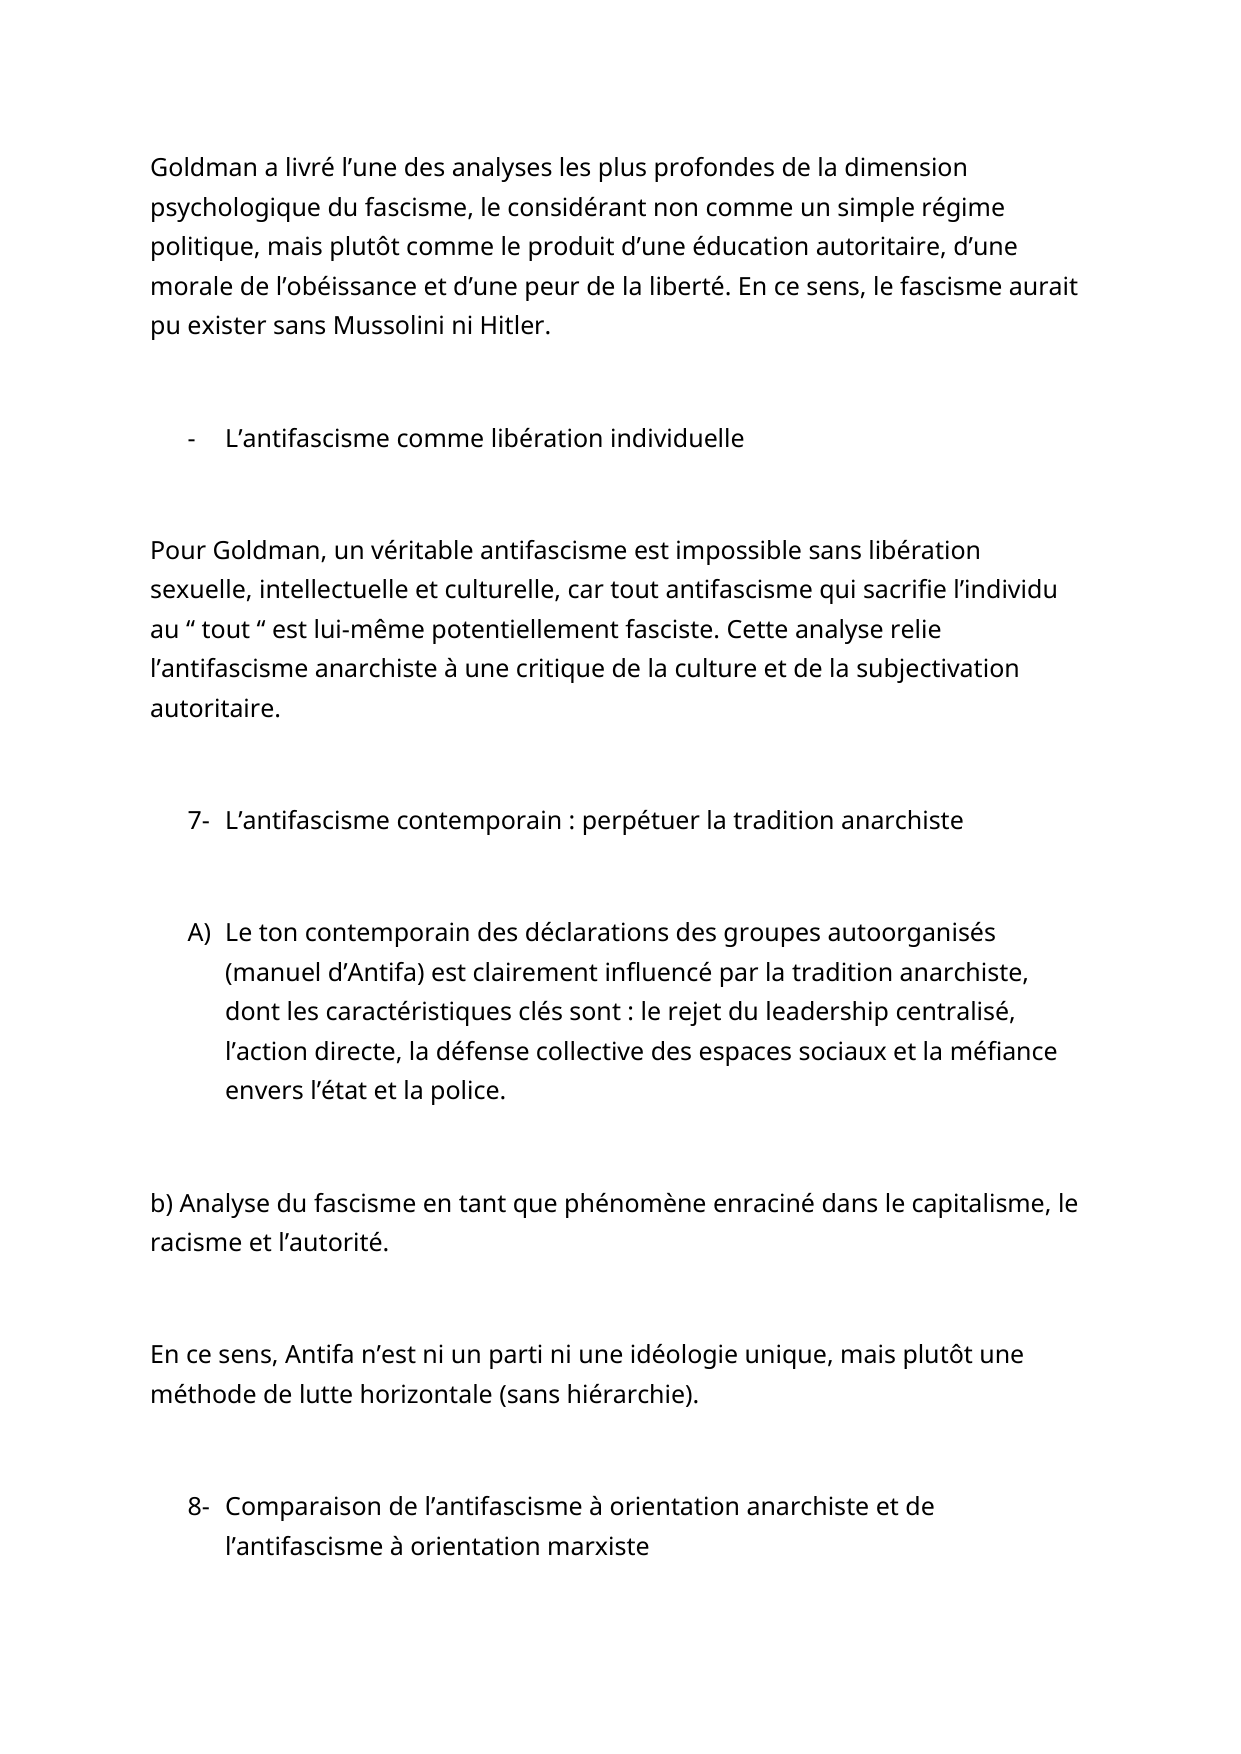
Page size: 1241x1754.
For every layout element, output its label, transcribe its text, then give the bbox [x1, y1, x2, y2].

text Pour Goldman, un véritable antifascisme est impossible sans libération sexuelle, intellectuelle et culturelle, car tout antifascisme qui sacrifie l’individu au “ tout “ est lui-même potentiellement fasciste. Cette analyse relie l’antifascisme anarchiste à une critique de la culture et de la subjectivation autoritaire. [150, 532, 1090, 724]
list Comparaison de l’antifascisme à orientation anarchiste et de l’antifascisme à orientation marxiste [187, 1489, 1090, 1562]
list L’antifascisme contemporain : perpétuer la tradition anarchiste [187, 803, 1090, 837]
text b) Analyse du fascisme en tant que phénomène enraciné dans le capitalisme, le racisme et l’autorité. [150, 1185, 1090, 1259]
text En ce sens, Antifa n’est ni un parti ni une idéologie unique, mais plutôt une méthode de lutte horizontale (sans hiérarchie). [150, 1337, 1090, 1411]
text Goldman a livré l’une des analyses les plus profondes de la dimension psychologique du fascisme, le considérant non comme un simple régime politique, mais plutôt comme le produit d’une éducation autoritaire, d’une morale de l’obéissance et d’une peur de la liberté. En ce sens, le fascisme aurait pu exister sans Mussolini ni Hitler. [150, 150, 1090, 342]
list L’antifascisme comme libération individuelle [187, 420, 1090, 454]
list Le ton contemporain des déclarations des groupes autoorganisés (manuel d’Antifa) est clairement influencé par la tradition anarchiste, dont les caractéristiques clés sont : le rejet du leadership centralisé, l’action directe, la défense collective des espaces sociaux et la méfiance envers l’état et la police. [187, 915, 1090, 1107]
